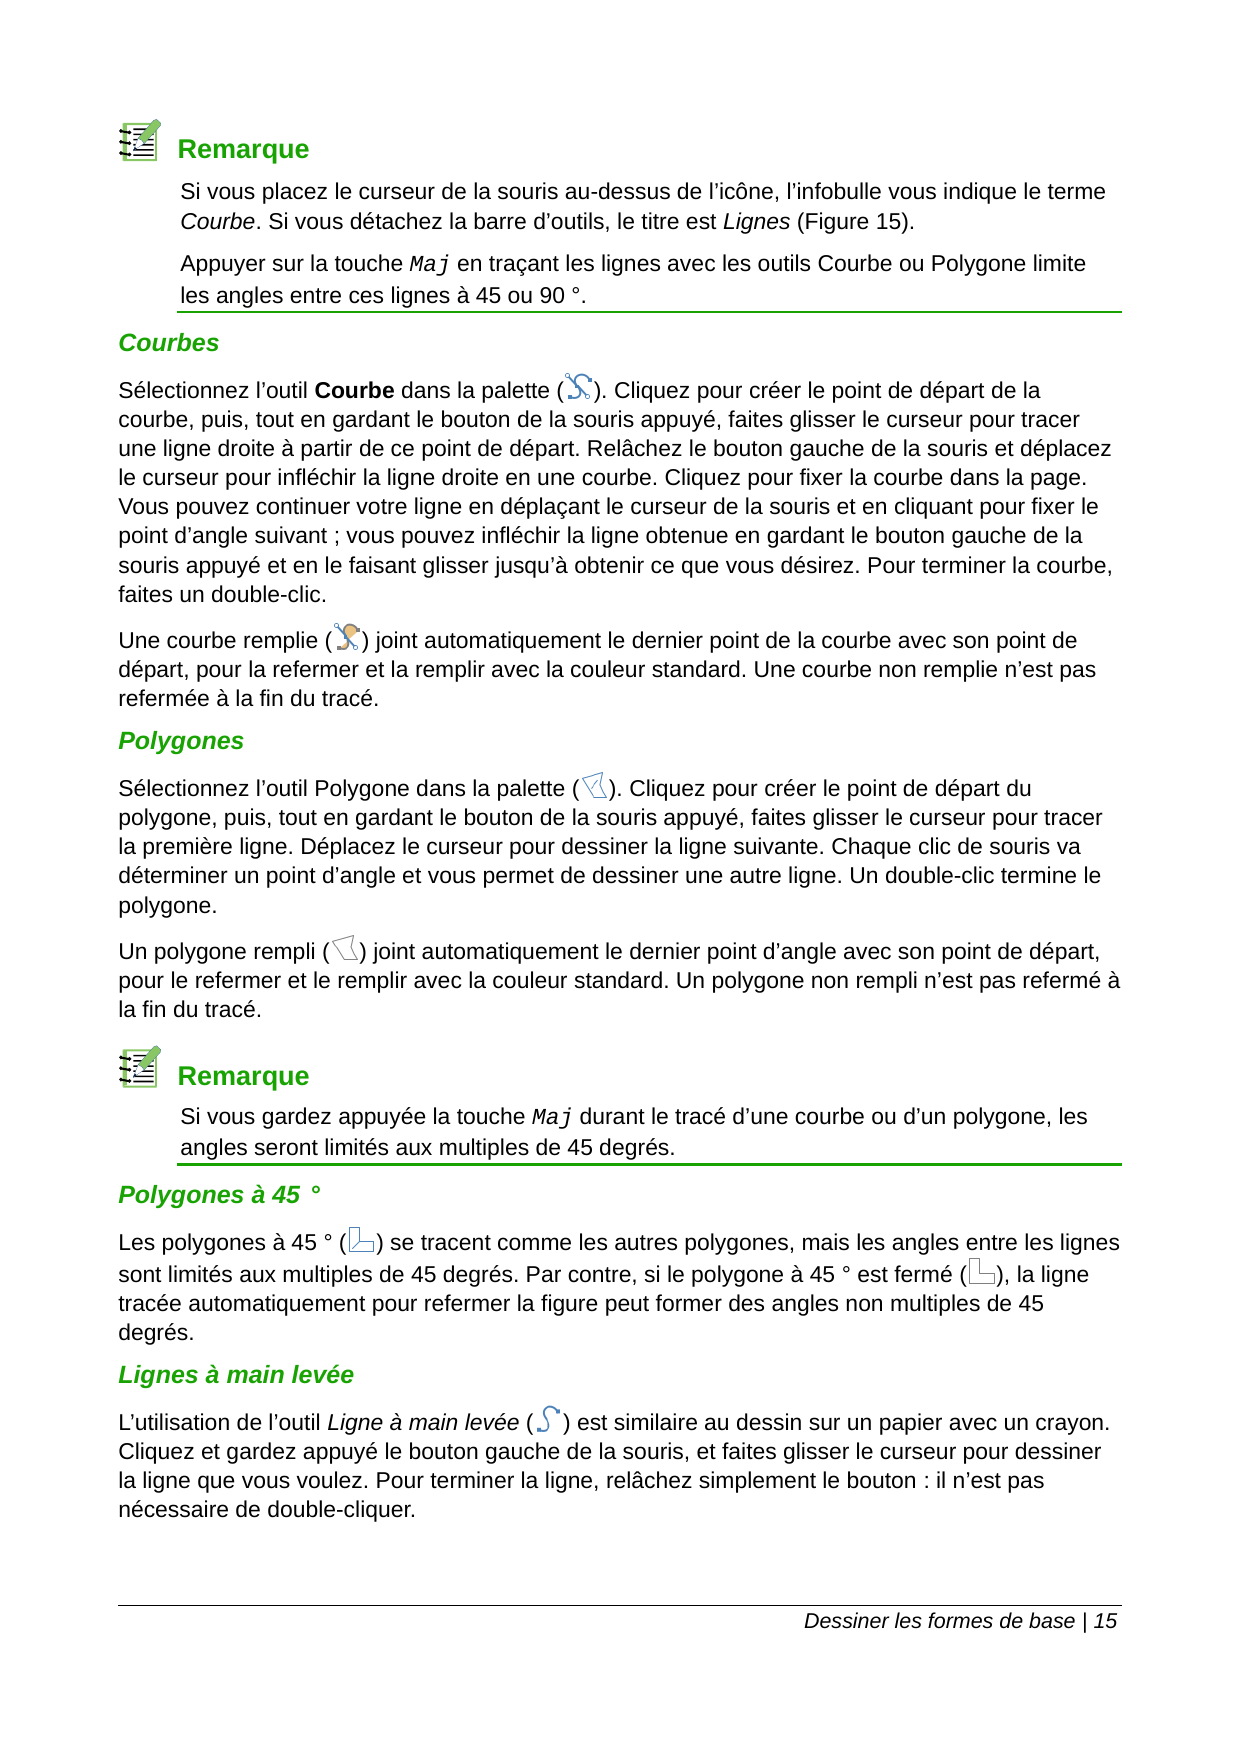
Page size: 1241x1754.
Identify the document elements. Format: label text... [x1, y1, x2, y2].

text Si vous gardez appuyée la touche Maj durant le tracé d’une courbe ou d’un polygone, les angles seront limités aux multiples de 45 degrés. [177, 1099, 1122, 1163]
picture [332, 621, 362, 652]
subtitle Courbes [118, 328, 1122, 357]
text Si vous placez le curseur de la souris au-dessus de l’icône, l’infobulle vous indique le terme Courbe. Si vous détachez la barre d’outils, le titre est Lignes (Figure 14). [177, 172, 1122, 234]
subtitle Polygones à 45 ° [118, 1180, 1122, 1209]
text Sélectionnez l’outil Polygone dans la palette (). Cliquez pour créer le point de départ du polygone, puis, tout en gardant le bouton de la souris appuyé, faites glisser le curseur pour tracer la première ligne. Déplacez le curseur pour dessiner la ligne suivante. Chaque clic de souris va déterminer un point d’angle et vous permet de dessiner une autre ligne. Un double-clic termine le polygone. [118, 770, 1122, 918]
list Remarque [118, 1044, 1122, 1091]
text Une courbe remplie () joint automatiquement le dernier point de la courbe avec son point de départ, pour la refermer et la remplir avec la couleur standard. Une courbe non remplie n’est pas refermée à la fin du tracé. [118, 622, 1122, 711]
picture [563, 371, 594, 401]
picture [346, 1224, 376, 1254]
picture [579, 769, 609, 800]
text L’utilisation de l’outil Ligne à main levée () est similaire au dessin sur un papier avec un crayon. Cliquez et gardez appuyé le bouton gauche de la souris, et faites glisser le curseur pour dessiner la ligne que vous voulez. Pour terminer la ligne, relâchez simplement le bouton : il n’est pas nécessaire de double-cliquer. [118, 1404, 1122, 1523]
list Remarque [118, 118, 1122, 164]
picture [533, 1403, 563, 1434]
picture [329, 932, 359, 962]
subtitle Polygones [118, 726, 1122, 755]
picture [966, 1255, 997, 1286]
text Les polygones à 45 ° () se tracent comme les autres polygones, mais les angles entre les lignes sont limités aux multiples de 45 degrés. Par contre, si le polygone à 45 ° est fermé (), la ligne tracée automatiquement pour refermer la figure peut former des angles non multiples de 45 degrés. [118, 1224, 1122, 1345]
text Un polygone rempli () joint automatiquement le dernier point d’angle avec son point de départ, pour le refermer et le remplir avec la couleur standard. Un polygone non rempli n’est pas refermé à la fin du tracé. [118, 932, 1122, 1022]
text Appuyer sur la touche Maj en traçant les lignes avec les outils Courbe ou Polygone limite les angles entre ces lignes à 45 ou 90 °. [177, 246, 1122, 311]
subtitle Lignes à main levée [118, 1360, 1122, 1389]
text Sélectionnez l’outil Courbe dans la palette (). Cliquez pour créer le point de départ de la courbe, puis, tout en gardant le bouton de la souris appuyé, faites glisser le curseur pour tracer une ligne droite à partir de ce point de départ. Relâchez le bouton gauche de la souris et déplacez le curseur pour infléchir la ligne droite en une courbe. Cliquez pour fixer la courbe dans la page. Vous pouvez continuer votre ligne en déplaçant le curseur de la souris et en cliquant pour fixer le point d’angle suivant ; vous pouvez infléchir la ligne obtenue en gardant le bouton gauche de la souris appuyé et en le faisant glisser jusqu’à obtenir ce que vous désirez. Pour terminer la courbe, faites un double-clic. [118, 371, 1122, 607]
